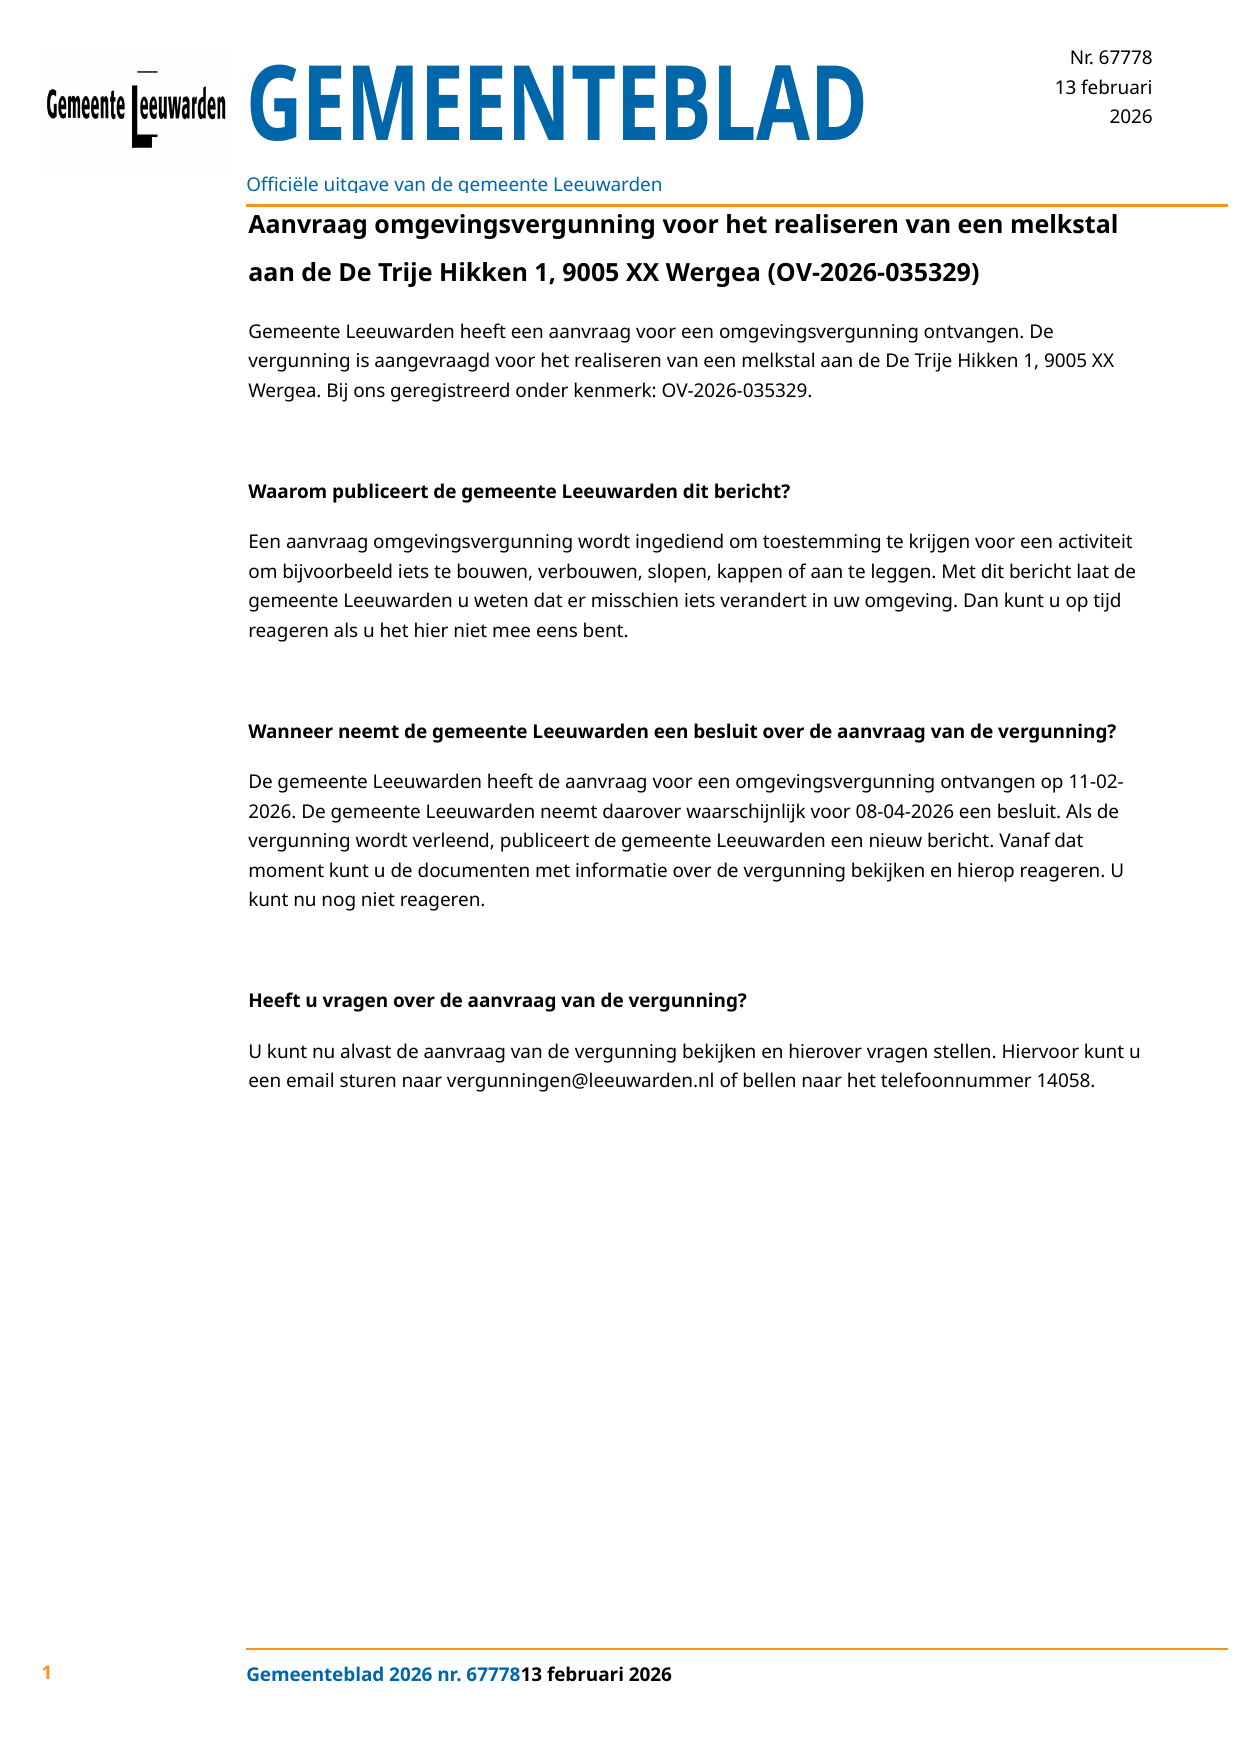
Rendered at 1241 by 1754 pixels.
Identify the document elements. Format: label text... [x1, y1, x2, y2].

text Wanneer neemt de gemeente Leeuwarden een besluit over de aanvraag van de vergunning? [248, 718, 1152, 744]
picture [41, 47, 231, 172]
text Gemeente Leeuwarden heeft een aanvraag voor een omgevingsvergunning ontvangen. De vergunning is aangevraagd voor het realiseren van een melkstal aan de De Trije Hikken 1, 9005 XX Wergea. Bij ons geregistreerd onder kenmerk: OV-2026-035329. [248, 318, 1152, 403]
text Een aanvraag omgevingsvergunning wordt ingediend om toestemming te krijgen voor een activiteit om bijvoorbeeld iets te bouwen, verbouwen, slopen, kappen of aan te leggen. Met dit bericht laat de gemeente Leeuwarden u weten dat er misschien iets verandert in uw omgeving. Dan kunt u op tijd reageren als u het hier niet mee eens bent. [248, 528, 1152, 643]
text U kunt nu alvast de aanvraag van de vergunning bekijken en hierover vragen stellen. Hiervoor kunt u een email sturen naar vergunningen@leeuwarden.nl of bellen naar het telefoonnummer 14058. [248, 1038, 1152, 1093]
text De gemeente Leeuwarden heeft de aanvraag voor een omgevingsvergunning ontvangen op 11-02-2026. De gemeente Leeuwarden neemt daarover waarschijnlijk voor 08-04-2026 een besluit. Als de vergunning wordt verleend, publiceert de gemeente Leeuwarden een nieuw bericht. Vanaf dat moment kunt u de documenten met informatie over de vergunning bekijken en hierop reageren. U kunt nu nog niet reageren. [248, 768, 1152, 912]
text Aanvraag omgevingsvergunning voor het realiseren van een melkstal aan de De Trije Hikken 1, 9005 XX Wergea (OV-2026-035329) [248, 207, 1152, 288]
text Waarom publiceert de gemeente Leeuwarden dit bericht? [248, 478, 1152, 504]
text Heeft u vragen over de aanvraag van de vergunning? [248, 987, 1152, 1013]
